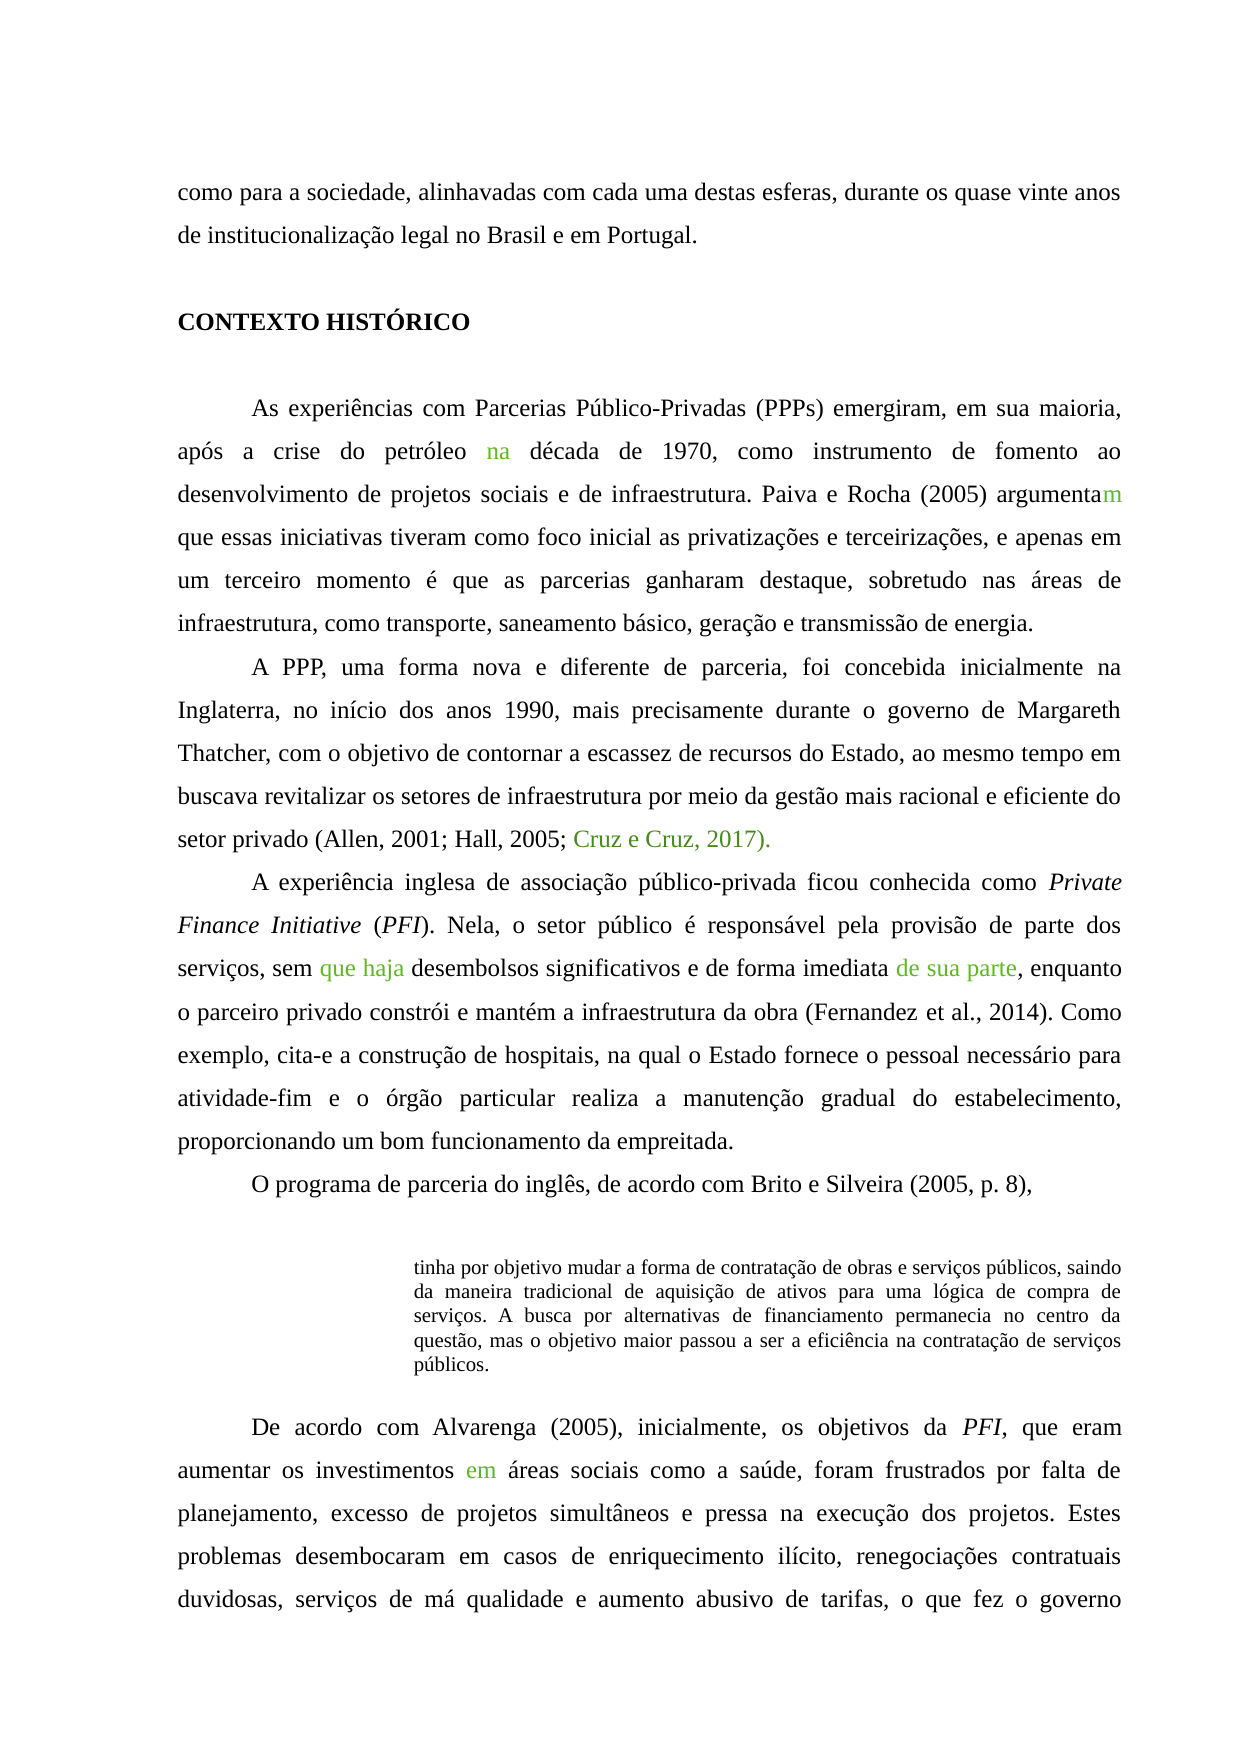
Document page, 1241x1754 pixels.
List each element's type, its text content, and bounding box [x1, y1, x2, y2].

text As experiências com Parcerias Público-Privadas (PPPs) emergiram, em sua maioria, após a crise do petróleo na década de 1970, como instrumento de fomento ao desenvolvimento de projetos sociais e de infraestrutura. Paiva e Rocha (2005) argumentam que essas iniciativas tiveram como foco inicial as privatizações e terceirizações, e apenas em um terceiro momento é que as parcerias ganharam destaque, sobretudo nas áreas de infraestrutura, como transporte, saneamento básico, geração e transmissão de energia. [177, 393, 1122, 637]
text como para a sociedade, alinhavadas com cada uma destas esferas, durante os quase vinte anos de institucionalização legal no Brasil e em Portugal. [177, 177, 1122, 249]
text tinha por objetivo mudar a forma de contratação de obras e serviços públicos, saindo da maneira tradicional de aquisição de ativos para uma lógica de compra de serviços. A busca por alternativas de financiamento permanecia no centro da questão, mas o objetivo maior passou a ser a eficiência na contratação de serviços públicos. [413, 1255, 1122, 1376]
text De acordo com Alvarenga (2005), inicialmente, os objetivos da PFI, que eram aumentar os investimentos em áreas sociais como a saúde, foram frustrados por falta de planejamento, excesso de projetos simultâneos e pressa na execução dos projetos. Estes problemas desembocaram em casos de enriquecimento ilícito, renegociações contratuais duvidosas, serviços de má qualidade e aumento abusivo de tarifas, o que fez o governo [177, 1412, 1122, 1613]
text A PPP, uma forma nova e diferente de parceria, foi concebida inicialmente na Inglaterra, no início dos anos 1990, mais precisamente durante o governo de Margareth Thatcher, com o objetivo de contornar a escassez de recursos do Estado, ao mesmo tempo em buscava revitalizar os setores de infraestrutura por meio da gestão mais racional e eficiente do setor privado (Allen, 2001; Hall, 2005; Cruz e Cruz, 2017). [177, 652, 1122, 853]
text A experiência inglesa de associação público-privada ficou conhecida como Private Finance Initiative (PFI). Nela, o setor público é responsável pela provisão de parte dos serviços, sem que haja desembolsos significativos e de forma imediata de sua parte, enquanto o parceiro privado constrói e mantém a infraestrutura da obra (Fernandez et al., 2014). Como exemplo, cita-e a construção de hospitais, na qual o Estado fornece o pessoal necessário para atividade-fim e o órgão particular realiza a manutenção gradual do estabelecimento, proporcionando um bom funcionamento da empreitada. [177, 867, 1122, 1155]
text CONTEXTO HISTÓRICO [177, 307, 1122, 335]
text O programa de parceria do inglês, de acordo com Brito e Silveira (2005, p. 8), [177, 1169, 1122, 1198]
